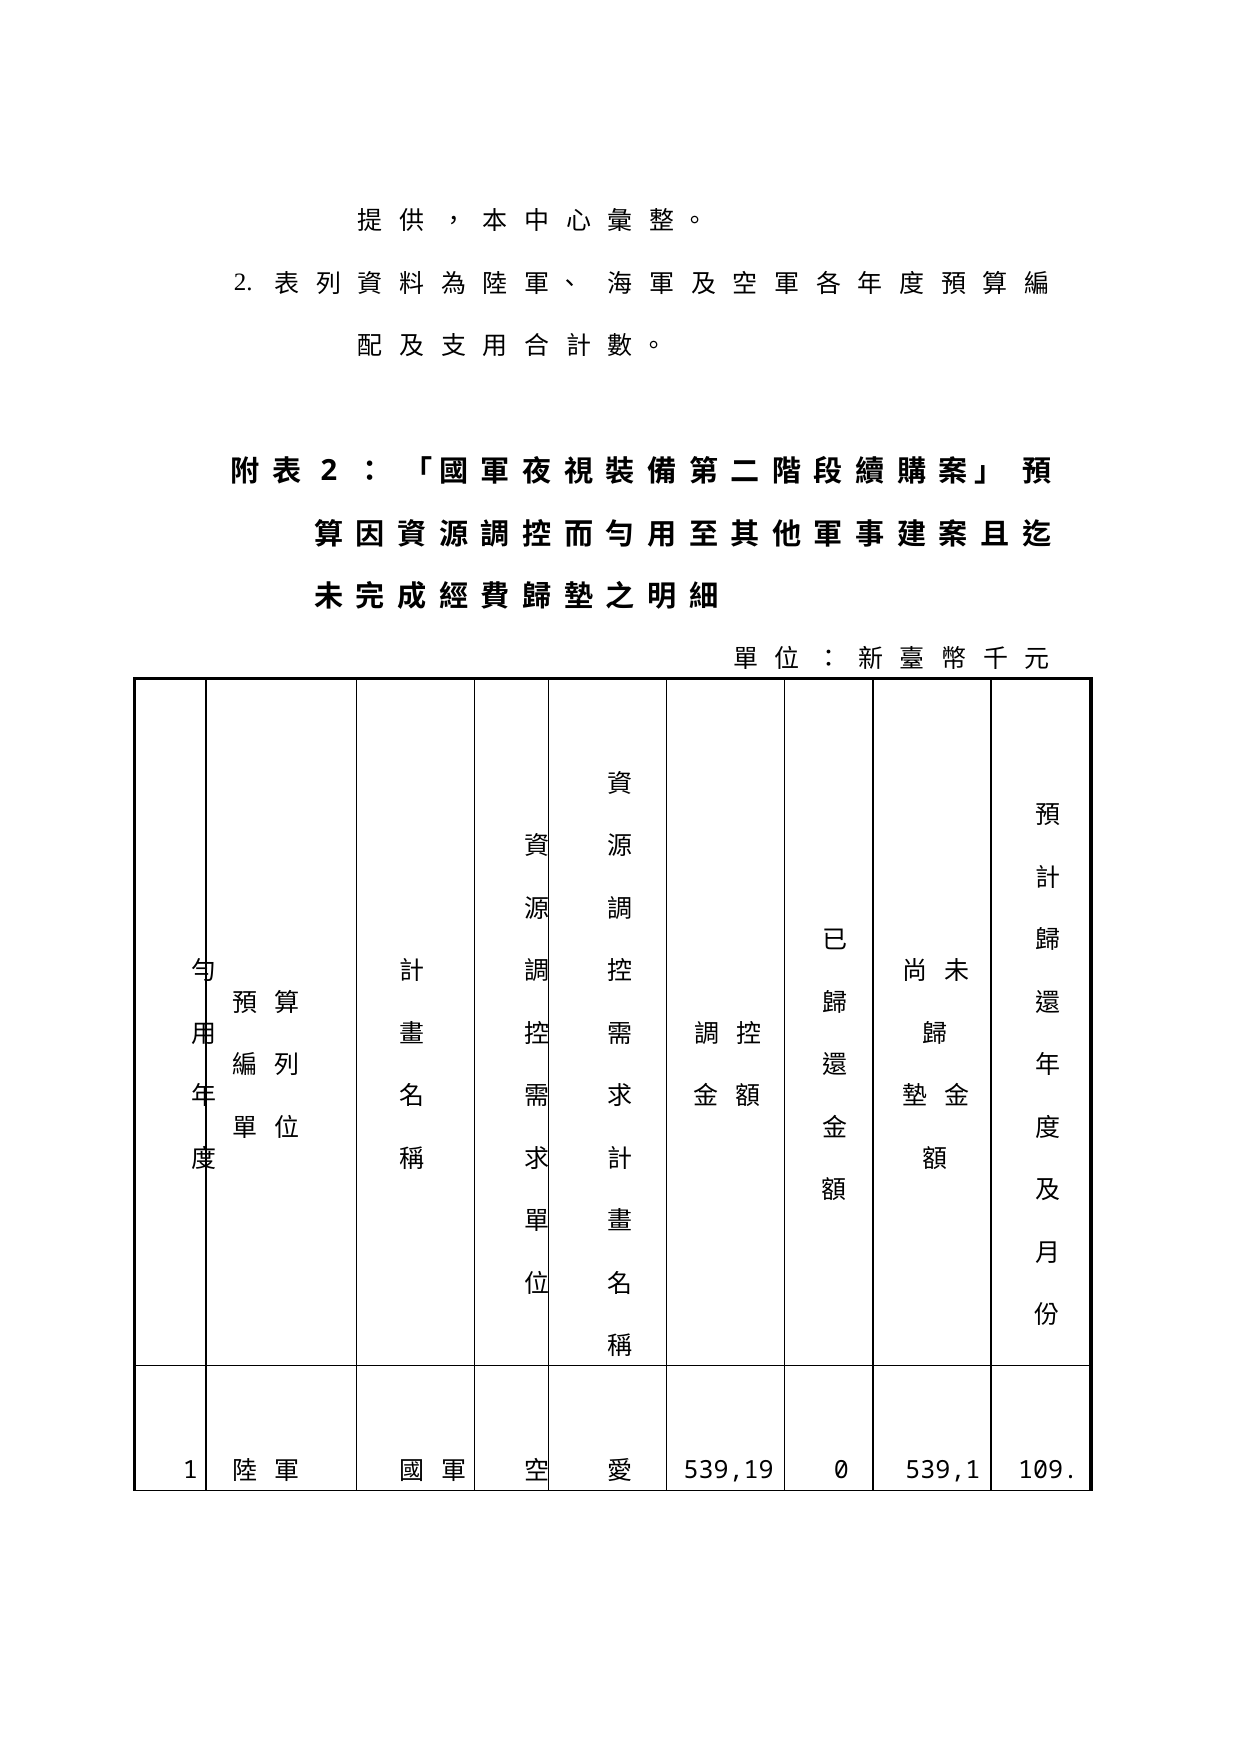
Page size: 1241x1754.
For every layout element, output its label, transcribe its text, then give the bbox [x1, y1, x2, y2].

text 附表2：「國軍夜視裝備第二階段續購案」預算因資源調控而勻用至其他軍事建案且迄未完成經費歸墊之明細 [123, 427, 1058, 615]
table_cell 陸軍 [207, 1366, 356, 1490]
table_cell 空 [475, 1366, 548, 1490]
table_cell 國軍 [357, 1366, 474, 1490]
table_cell 愛二性能提升及採購愛三 [549, 1366, 666, 1490]
table_header 調控金額 [667, 680, 784, 1365]
table_cell 109. [992, 1366, 1089, 1490]
text 提供，本中心彙整。 [123, 177, 1058, 240]
table_cell 539,1 [874, 1366, 990, 1490]
text 2.表列資料為陸軍、海軍及空軍各年度預算編配及支用合計數。 [123, 240, 1058, 365]
table_header 資源調控需求單位 [475, 680, 548, 1365]
text 單位：新臺幣千元 [256, 615, 1058, 677]
table_header 資源調控需求計畫名稱 [549, 680, 666, 1365]
table_cell 539,19 [667, 1366, 784, 1490]
table_header 預算編列單位 [207, 680, 356, 1365]
table_cell 0 [785, 1366, 872, 1490]
table_header 已歸還金額 [785, 680, 872, 1365]
table_cell 1 [136, 1366, 205, 1490]
table_header 預計歸還年度及月份 [992, 680, 1089, 1365]
table_header 勻用年度 [136, 680, 205, 1365]
table_header 尚未歸 墊金額 [874, 680, 990, 1365]
table_header 計畫名稱 [357, 680, 474, 1365]
